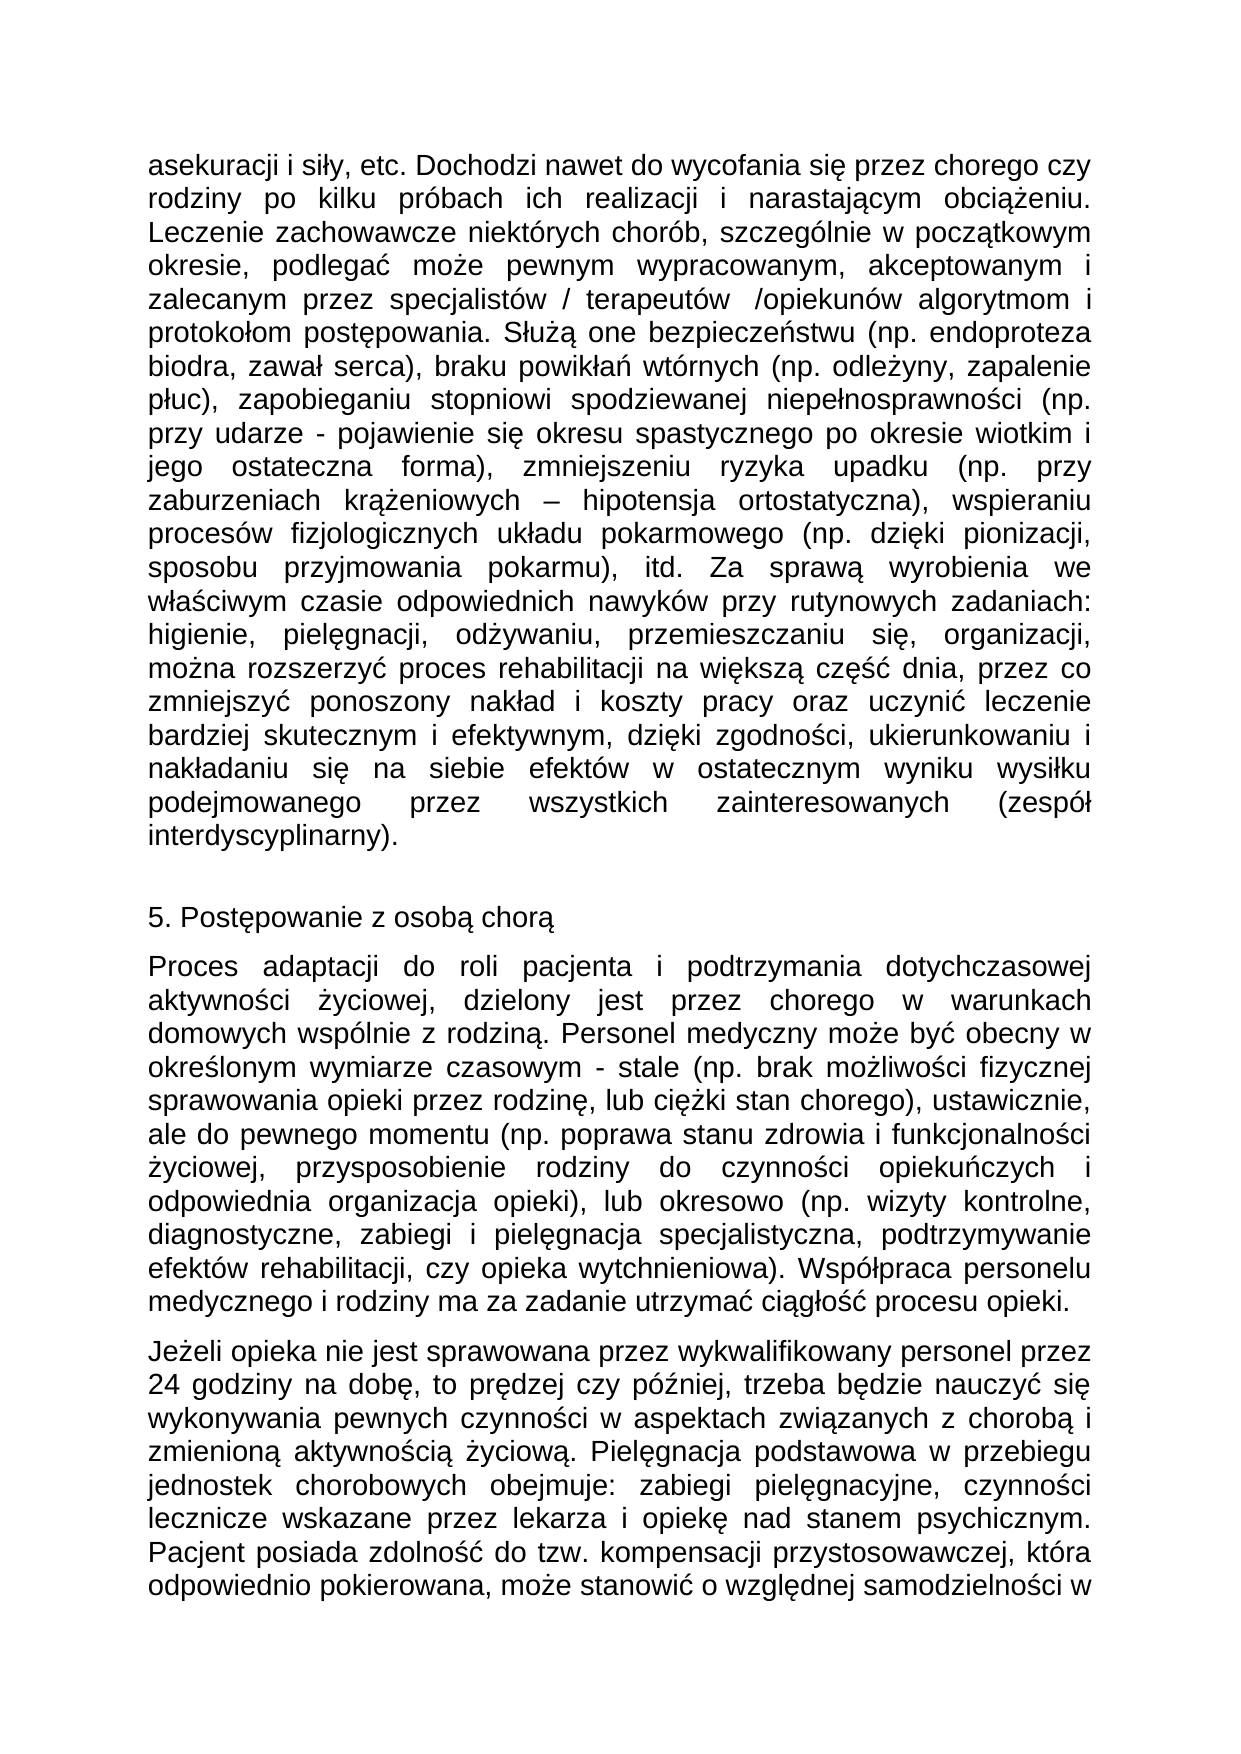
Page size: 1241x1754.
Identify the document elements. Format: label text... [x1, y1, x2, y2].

text asekuracji i siły, etc. Dochodzi nawet do wycofania się przez chorego czy rodziny po kilku próbach ich realizacji i narastającym obciążeniu. Leczenie zachowawcze niektórych chorób, szczególnie w początkowym okresie, podlegać może pewnym wypracowanym, akceptowanym i zalecanym przez specjalistów / terapeutów /opiekunów algorytmom i protokołom postępowania. Służą one bezpieczeństwu (np. endoproteza biodra, zawał serca), braku powikłań wtórnych (np. odleżyny, zapalenie płuc), zapobieganiu stopniowi spodziewanej niepełnosprawności (np. przy udarze - pojawienie się okresu spastycznego po okresie wiotkim i jego ostateczna forma), zmniejszeniu ryzyka upadku (np. przy zaburzeniach krążeniowych – hipotensja ortostatyczna), wspieraniu procesów fizjologicznych układu pokarmowego (np. dzięki pionizacji, sposobu przyjmowania pokarmu), itd. Za sprawą wyrobienia we właściwym czasie odpowiednich nawyków przy rutynowych zadaniach: higienie, pielęgnacji, odżywaniu, przemieszczaniu się, organizacji, można rozszerzyć proces rehabilitacji na większą część dnia, przez co zmniejszyć ponoszony nakład i koszty pracy oraz uczynić leczenie bardziej skutecznym i efektywnym, dzięki zgodności, ukierunkowaniu i nakładaniu się na siebie efektów w ostatecznym wyniku wysiłku podejmowanego przez wszystkich zainteresowanych (zespół interdyscyplinarny). [148, 148, 1093, 852]
subtitle 5. Postępowanie z osobą chorą [148, 900, 1093, 933]
text Jeżeli opieka nie jest sprawowana przez wykwalifikowany personel przez 24 godziny na dobę, to prędzej czy później, trzeba będzie nauczyć się wykonywania pewnych czynności w aspektach związanych z chorobą i zmienioną aktywnością życiową. Pielęgnacja podstawowa w przebiegu jednostek chorobowych obejmuje: zabiegi pielęgnacyjne, czynności lecznicze wskazane przez lekarza i opiekę nad stanem psychicznym. Pacjent posiada zdolność do tzw. kompensacji przystosowawczej, która odpowiednio pokierowana, może stanowić o względnej samodzielności w [148, 1334, 1093, 1602]
text Proces adaptacji do roli pacjenta i podtrzymania dotychczasowej aktywności życiowej, dzielony jest przez chorego w warunkach domowych wspólnie z rodziną. Personel medyczny może być obecny w określonym wymiarze czasowym - stale (np. brak możliwości fizycznej sprawowania opieki przez rodzinę, lub ciężki stan chorego), ustawicznie, ale do pewnego momentu (np. poprawa stanu zdrowia i funkcjonalności życiowej, przysposobienie rodziny do czynności opiekuńczych i odpowiednia organizacja opieki), lub okresowo (np. wizyty kontrolne, diagnostyczne, zabiegi i pielęgnacja specjalistyczna, podtrzymywanie efektów rehabilitacji, czy opieka wytchnieniowa). Współpraca personelu medycznego i rodziny ma za zadanie utrzymać ciągłość procesu opieki. [148, 949, 1093, 1318]
